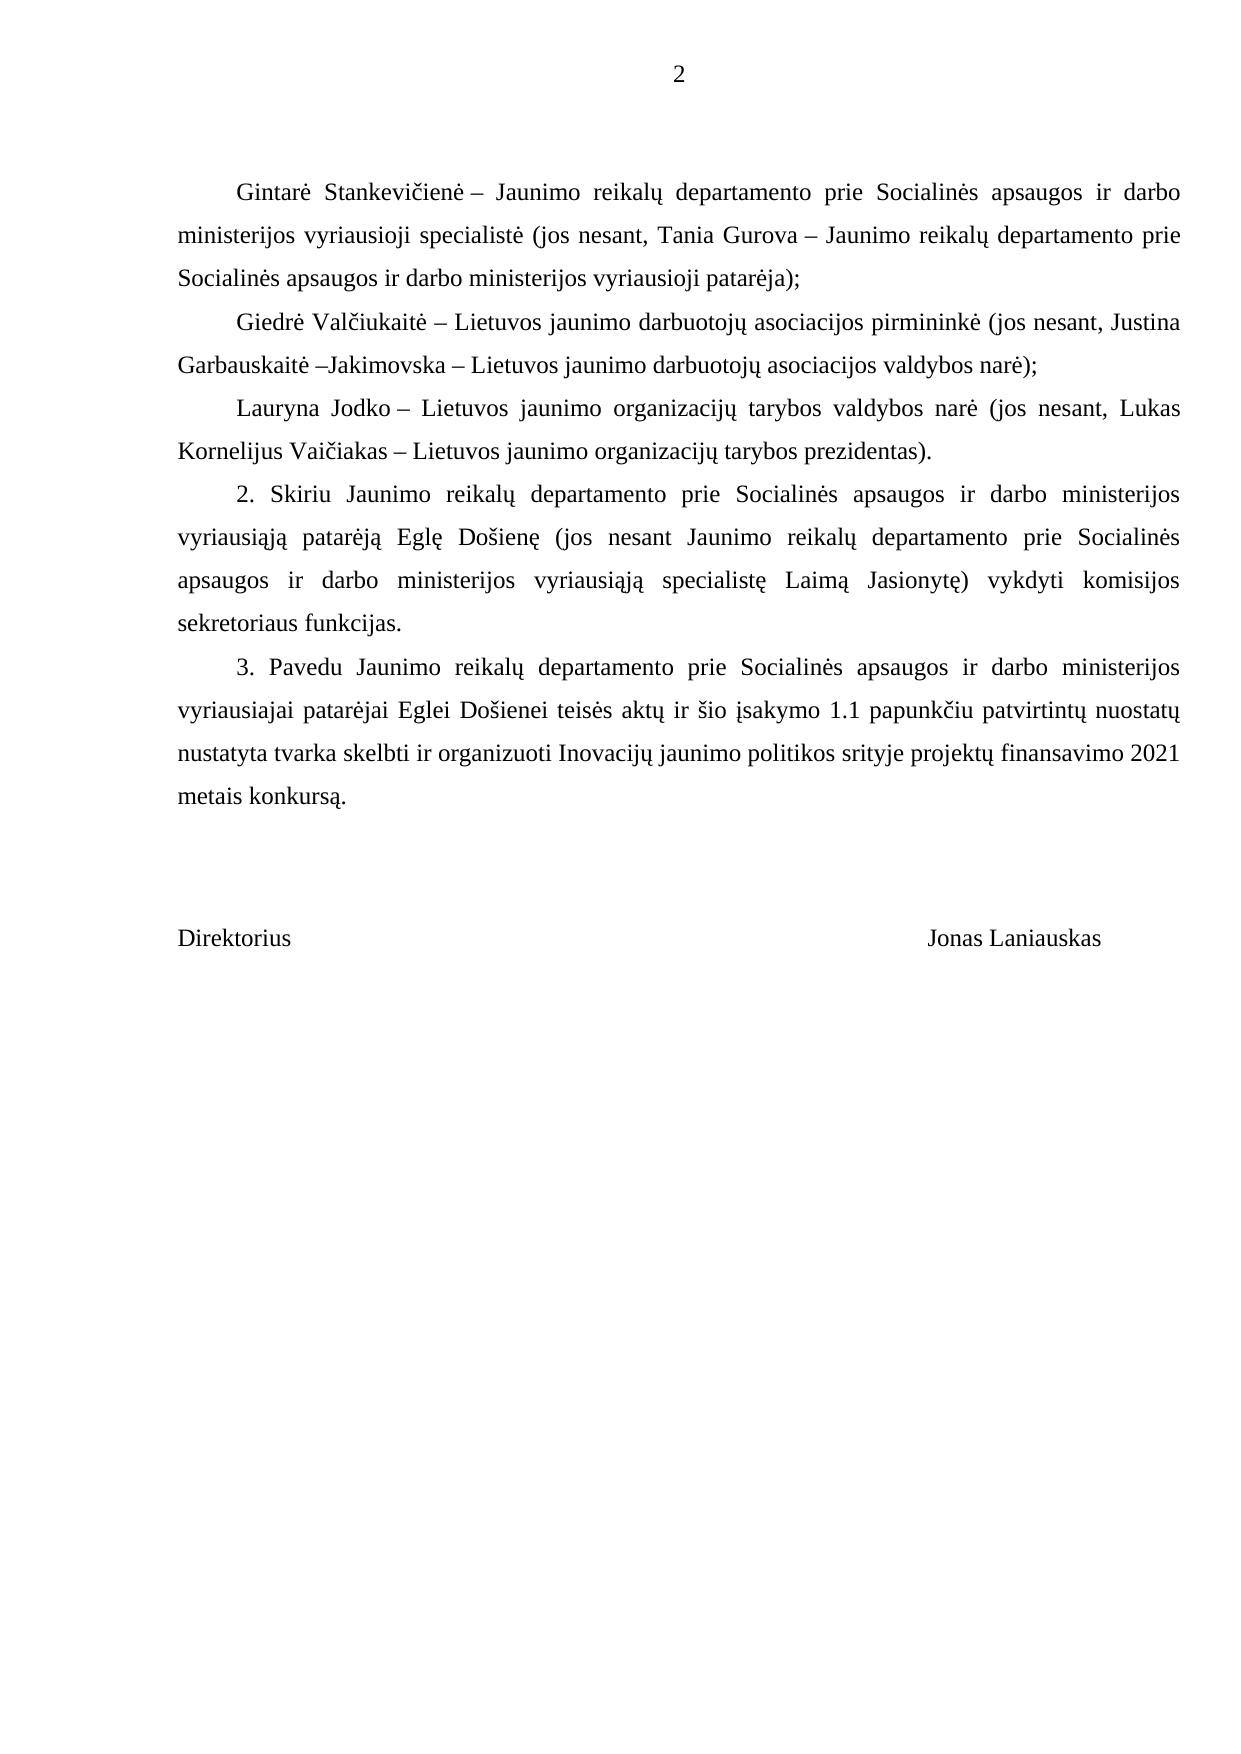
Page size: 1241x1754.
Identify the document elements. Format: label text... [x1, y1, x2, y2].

text 3. Pavedu Jaunimo reikalų departamento prie Socialinės apsaugos ir darbo ministerijos vyriausiajai patarėjai Eglei Došienei teisės aktų ir šio įsakymo 1.1 papunkčiu patvirtintų nuostatų nustatyta tvarka skelbti ir organizuoti Inovacijų jaunimo politikos srityje projektų finansavimo 2021 metais konkursą. [177, 652, 1181, 810]
text Gintarė Stankevičienė – Jaunimo reikalų departamento prie Socialinės apsaugos ir darbo ministerijos vyriausioji specialistė (jos nesant, Tania Gurova – Jaunimo reikalų departamento prie Socialinės apsaugos ir darbo ministerijos vyriausioji patarėja); [177, 177, 1181, 292]
text Lauryna Jodko – Lietuvos jaunimo organizacijų tarybos valdybos narė (jos nesant, Lukas Kornelijus Vaičiakas – Lietuvos jaunimo organizacijų tarybos prezidentas). [177, 393, 1181, 465]
text Direktorius Jonas Laniauskas [177, 923, 1181, 952]
text Giedrė Valčiukaitė – Lietuvos jaunimo darbuotojų asociacijos pirmininkė (jos nesant, Justina Garbauskaitė –Jakimovska – Lietuvos jaunimo darbuotojų asociacijos valdybos narė); [177, 307, 1181, 378]
text 2. Skiriu Jaunimo reikalų departamento prie Socialinės apsaugos ir darbo ministerijos vyriausiąją patarėją Eglę Došienę (jos nesant Jaunimo reikalų departamento prie Socialinės apsaugos ir darbo ministerijos vyriausiąją specialistę Laimą Jasionytę) vykdyti komisijos sekretoriaus funkcijas. [177, 479, 1181, 637]
